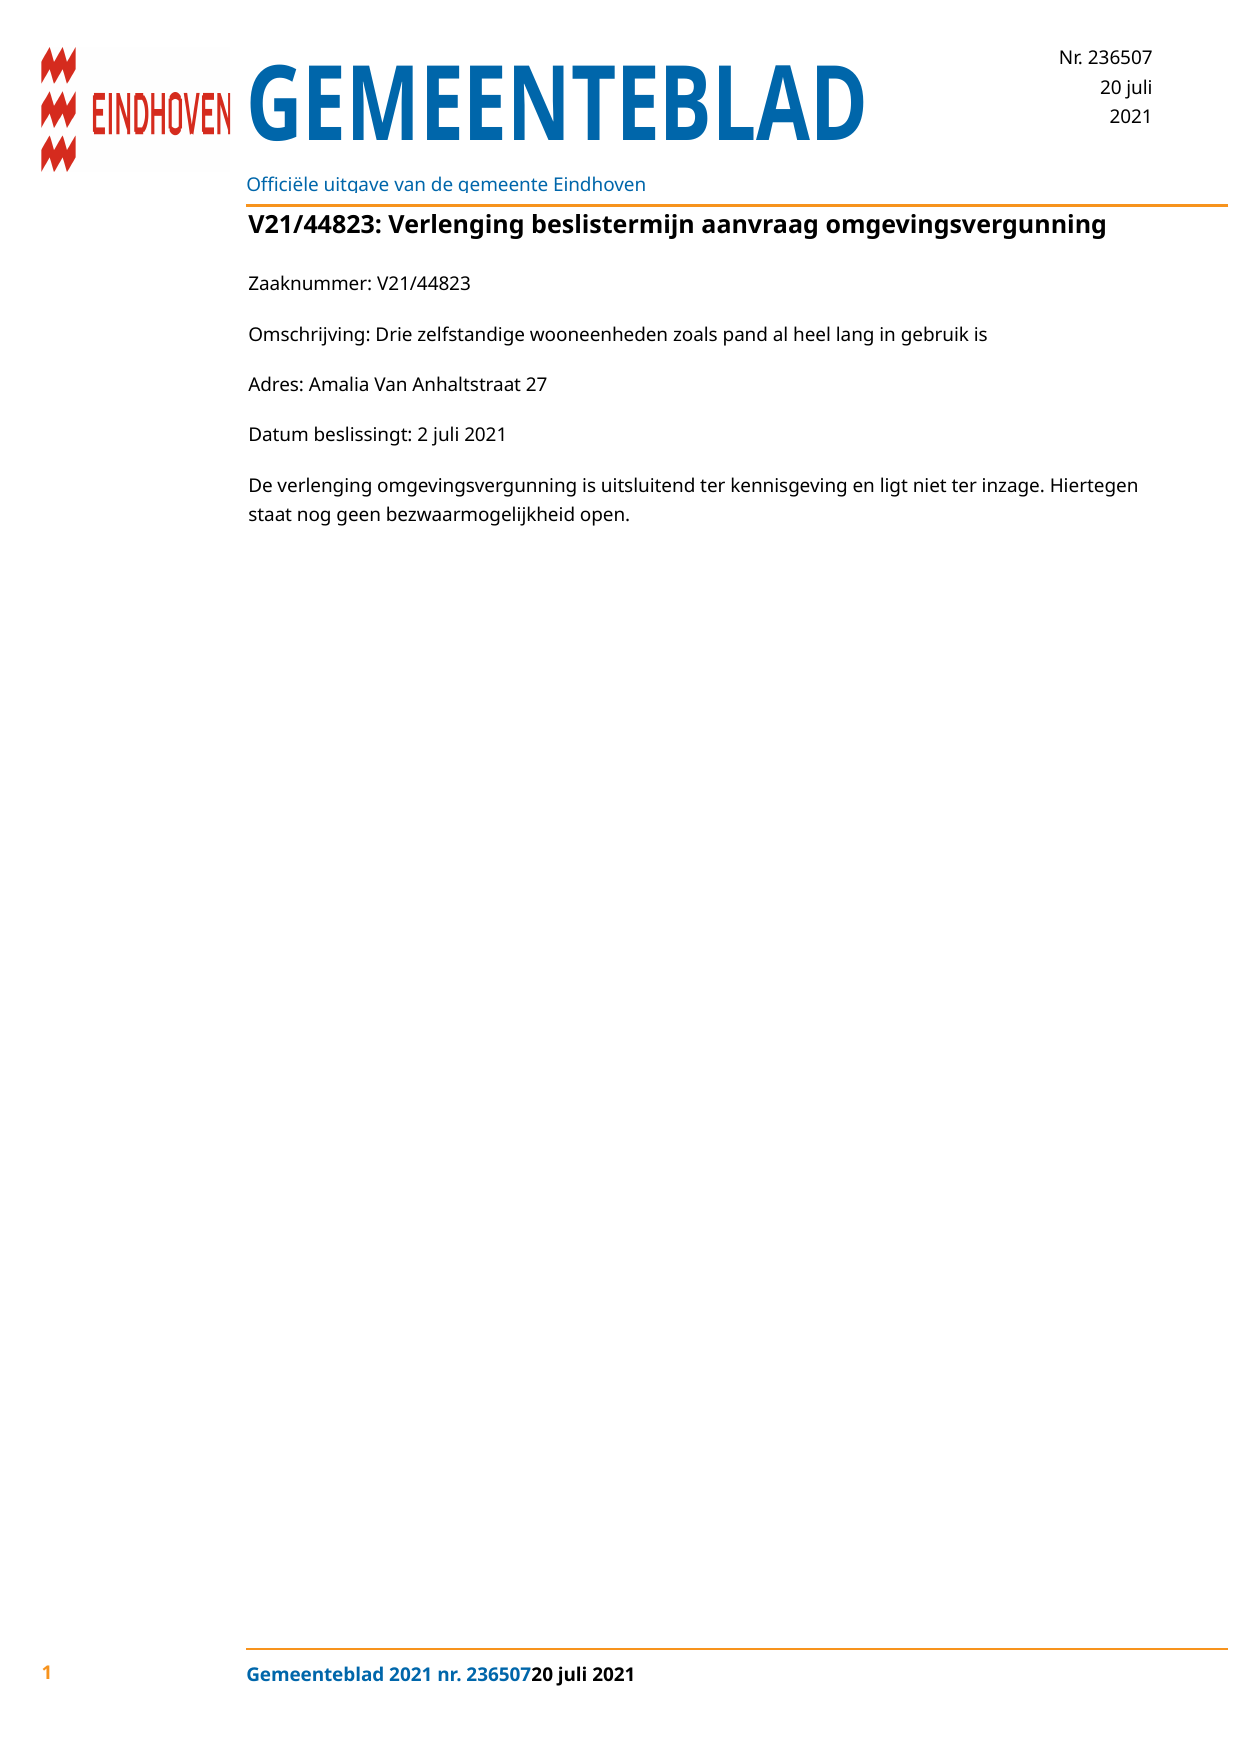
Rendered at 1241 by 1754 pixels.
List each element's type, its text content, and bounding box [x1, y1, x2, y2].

picture [41, 47, 231, 172]
text De verlenging omgevingsvergunning is uitsluitend ter kennisgeving en ligt niet ter inzage. Hiertegen staat nog geen bezwaarmogelijkheid open. [248, 472, 1152, 527]
text Adres: Amalia Van Anhaltstraat 27 [248, 371, 1152, 397]
text Zaaknummer: V21/44823 [248, 270, 1152, 296]
text Datum beslissingt: 2 juli 2021 [248, 422, 1152, 447]
text V21/44823: Verlenging beslistermijn aanvraag omgevingsvergunning [248, 207, 1152, 241]
text Omschrijving: Drie zelfstandige wooneenheden zoals pand al heel lang in gebruik is [248, 321, 1152, 346]
